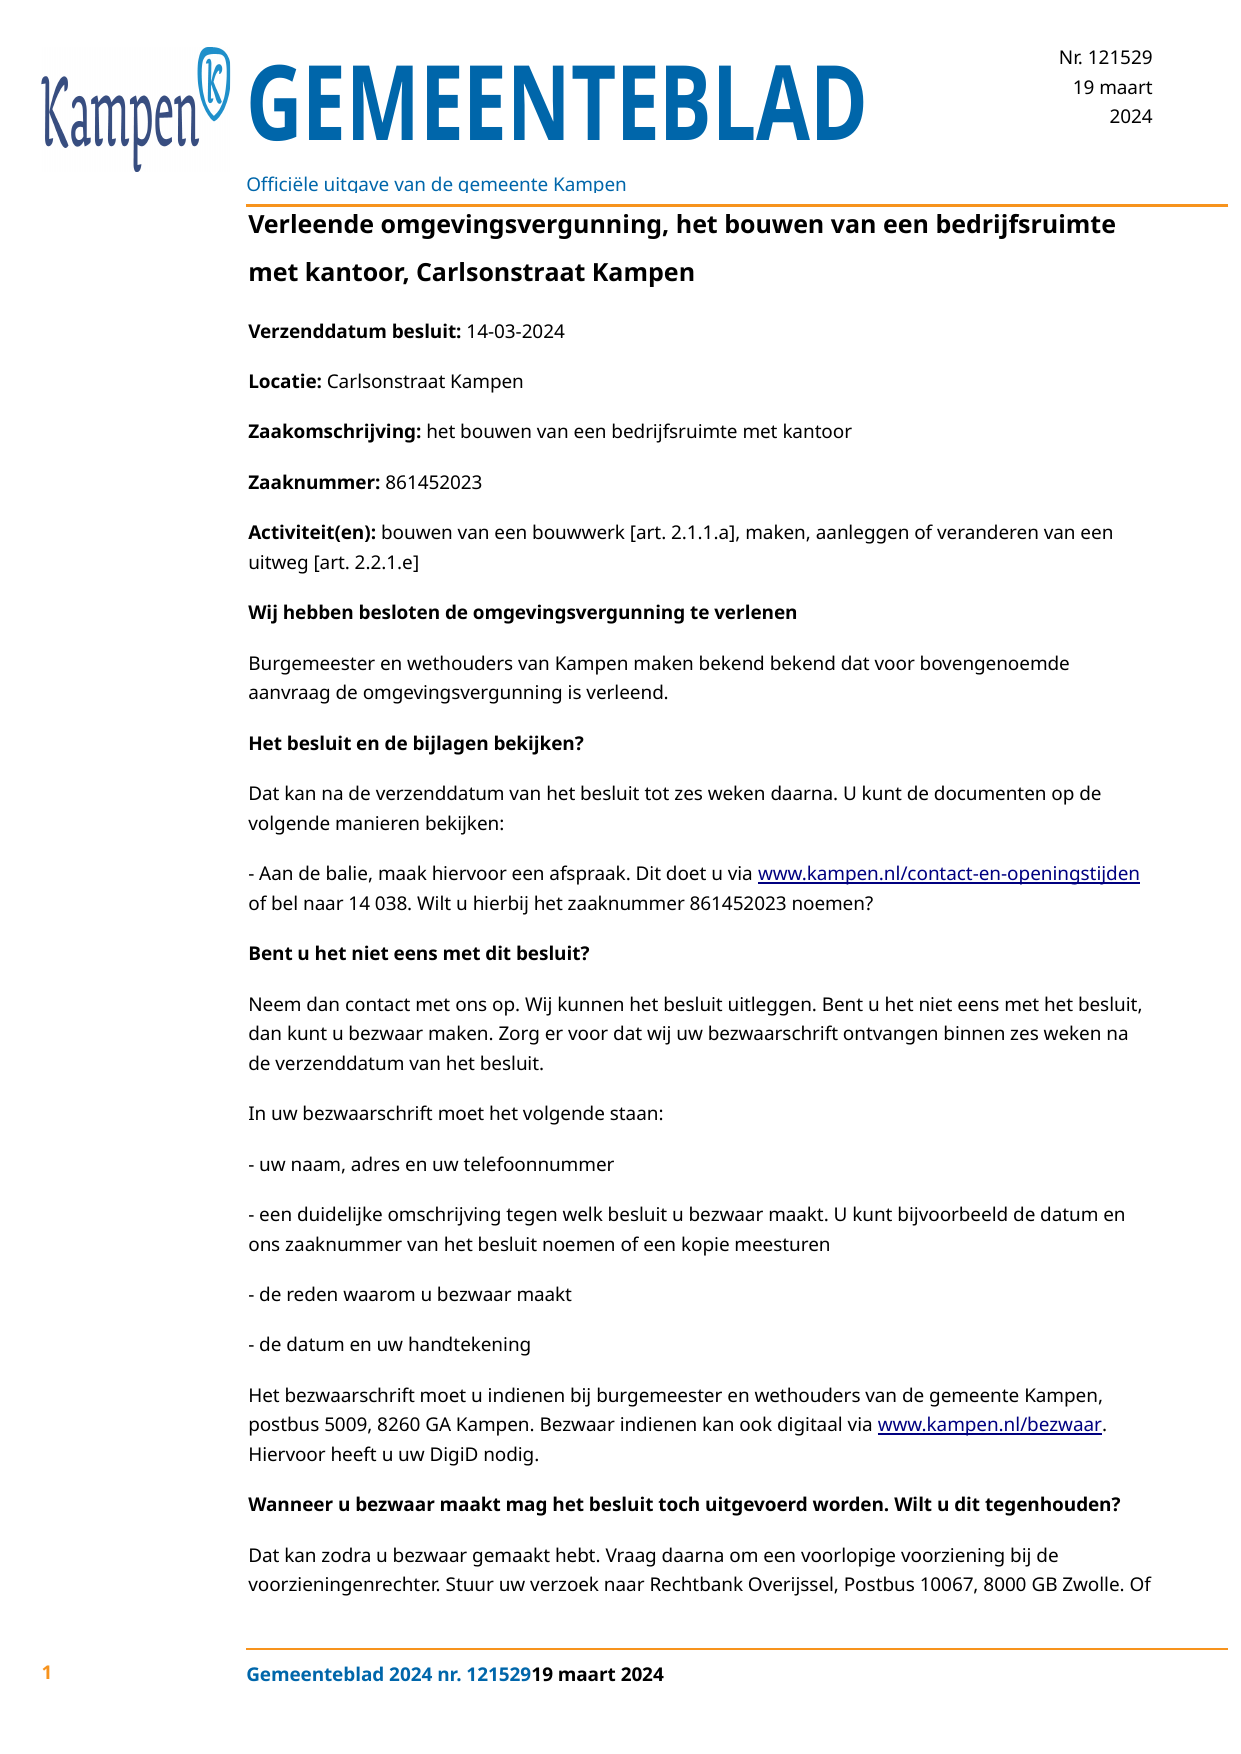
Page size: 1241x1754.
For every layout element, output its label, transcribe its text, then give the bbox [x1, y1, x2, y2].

text Zaaknummer: 861452023 [248, 469, 1152, 495]
text Wanneer u bezwaar maakt mag het besluit toch uitgevoerd worden. Wilt u dit tegenhouden? [248, 1492, 1152, 1517]
text - Aan de balie, maak hiervoor een afspraak. Dit doet u via www.kampen.nl/contact-en-openingstijden of bel naar 14 038. Wilt u hierbij het zaaknummer 861452023 noemen? [248, 860, 1152, 916]
text - de datum en uw handtekening [248, 1332, 1152, 1357]
text Verleende omgevingsvergunning, het bouwen van een bedrijfsruimte met kantoor, Carlsonstraat Kampen [248, 207, 1152, 288]
text Dat kan na de verzenddatum van het besluit tot zes weken daarna. U kunt de documenten op de volgende manieren bekijken: [248, 780, 1152, 836]
text - een duidelijke omschrijving tegen welk besluit u bezwaar maakt. U kunt bijvoorbeeld de datum en ons zaaknummer van het besluit noemen of een kopie meesturen [248, 1201, 1152, 1257]
text Dat kan zodra u bezwaar gemaakt hebt. Vraag daarna om een voorlopige voorziening bij de voorzieningenrechter. Stuur uw verzoek naar Rechtbank Overijssel, Postbus 10067, 8000 GB Zwolle. Of [248, 1542, 1152, 1597]
text Wij hebben besloten de omgevingsvergunning te verlenen [248, 599, 1152, 625]
text Het besluit en de bijlagen bekijken? [248, 730, 1152, 756]
text Activiteit(en): bouwen van een bouwwerk [art. 2.1.1.a], maken, aanleggen of veranderen van een uitweg [art. 2.2.1.e] [248, 519, 1152, 575]
text Burgemeester en wethouders van Kampen maken bekend bekend dat voor bovengenoemde aanvraag de omgevingsvergunning is verleend. [248, 650, 1152, 705]
text In uw bezwaarschrift moet het volgende staan: [248, 1100, 1152, 1126]
picture [41, 47, 231, 172]
text - uw naam, adres en uw telefoonnummer [248, 1151, 1152, 1177]
text Het bezwaarschrift moet u indienen bij burgemeester en wethouders van de gemeente Kampen, postbus 5009, 8260 GA Kampen. Bezwaar indienen kan ook digitaal via www.kampen.nl/bezwaar. Hiervoor heeft u uw DigiD nodig. [248, 1382, 1152, 1467]
text Verzenddatum besluit: 14-03-2024 [248, 318, 1152, 344]
text Bent u het niet eens met dit besluit? [248, 940, 1152, 966]
text Zaakomschrijving: het bouwen van een bedrijfsruimte met kantoor [248, 419, 1152, 444]
text - de reden waarom u bezwaar maakt [248, 1281, 1152, 1307]
text Locatie: Carlsonstraat Kampen [248, 368, 1152, 394]
text Neem dan contact met ons op. Wij kunnen het besluit uitleggen. Bent u het niet eens met het besluit, dan kunt u bezwaar maken. Zorg er voor dat wij uw bezwaarschrift ontvangen binnen zes weken na de verzenddatum van het besluit. [248, 991, 1152, 1076]
